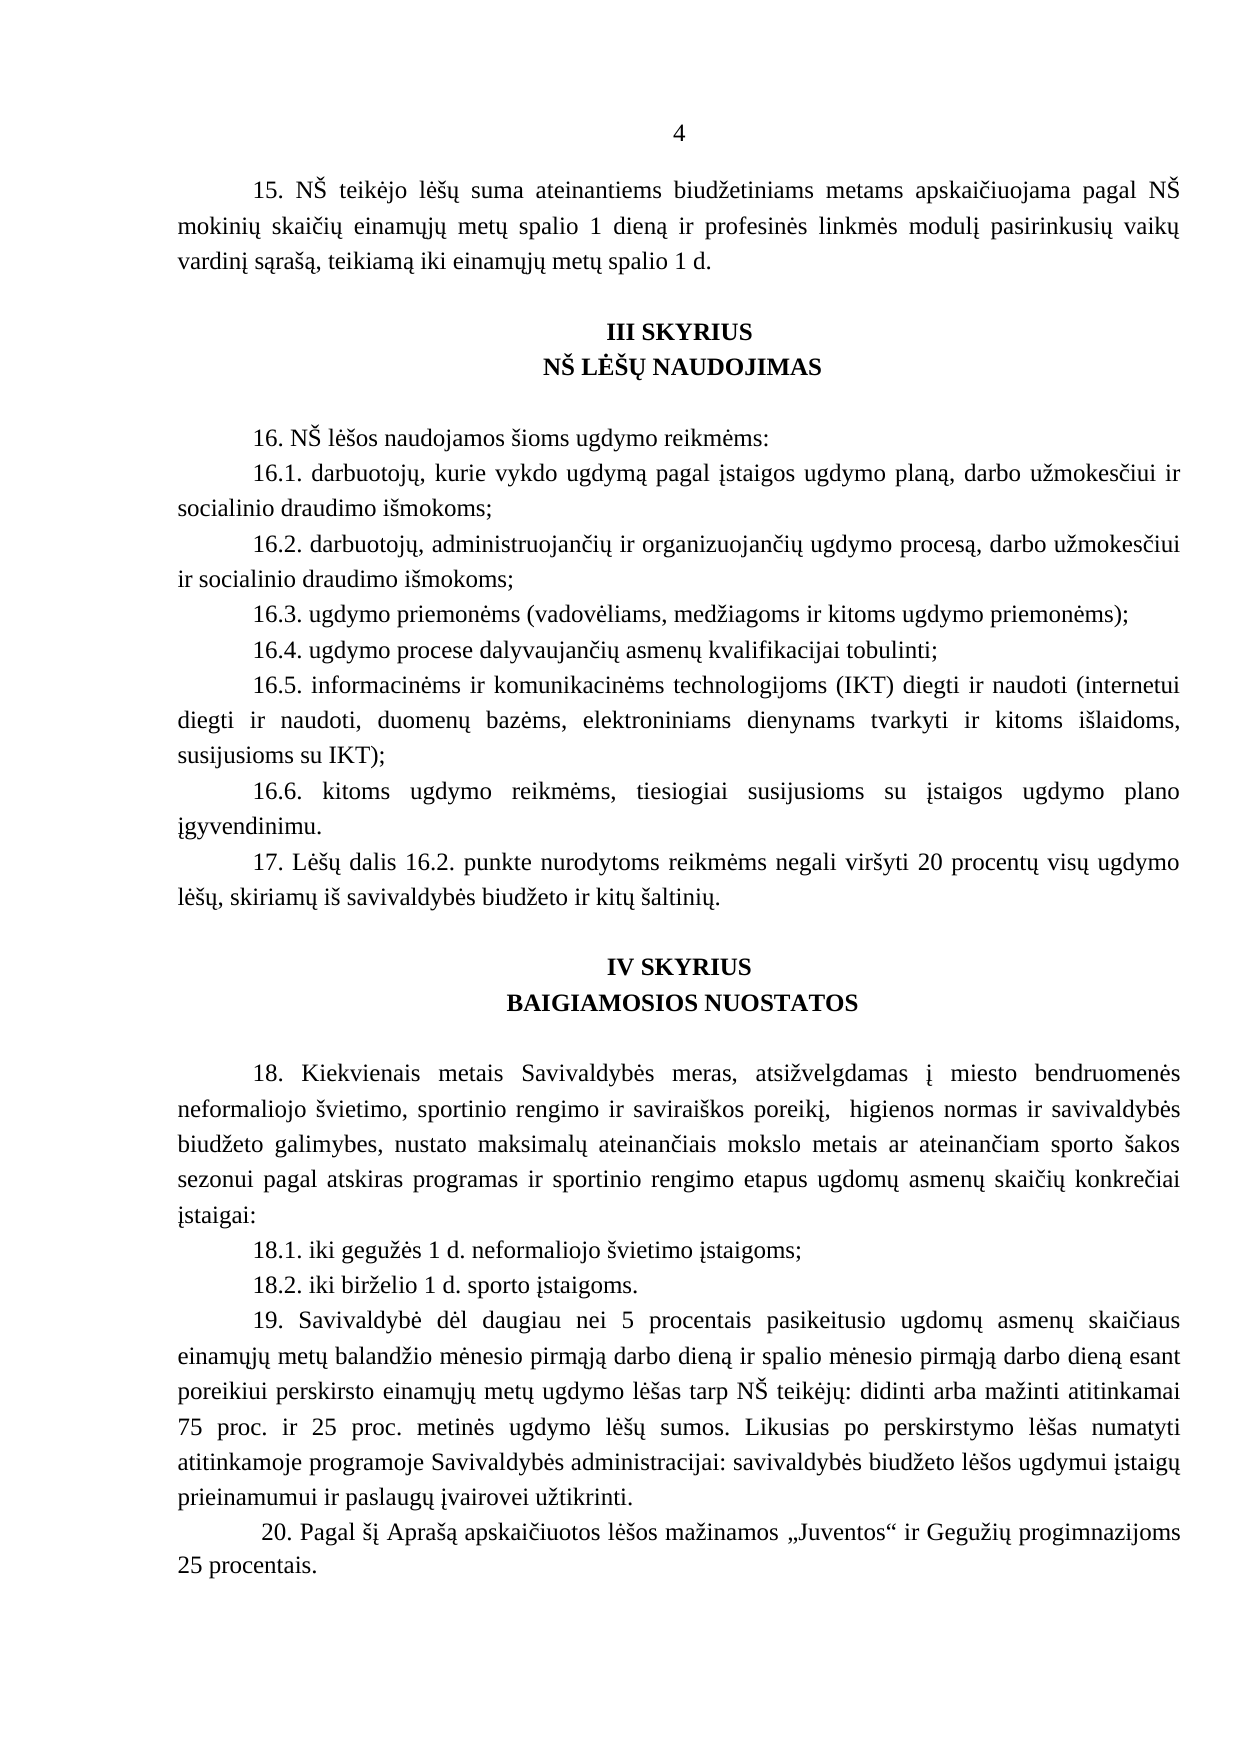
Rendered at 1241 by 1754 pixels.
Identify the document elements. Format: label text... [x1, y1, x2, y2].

text 16. NŠ lėšos naudojamos šioms ugdymo reikmėms: [177, 423, 1181, 452]
text 20. Pagal šį Aprašą apskaičiuotos lėšos mažinamos „Juventos“ ir Gegužių progimnazijoms 25 procentais. [177, 1517, 1181, 1579]
text BAIGIAMOSIOS NUOSTATOS [177, 988, 1181, 1017]
text III SKYRIUS [177, 317, 1181, 346]
text 16.2. darbuotojų, administruojančių ir organizuojančių ugdymo procesą, darbo užmokesčiui ir socialinio draudimo išmokoms; [177, 529, 1181, 593]
text 16.1. darbuotojų, kurie vykdo ugdymą pagal įstaigos ugdymo planą, darbo užmokesčiui ir socialinio draudimo išmokoms; [177, 458, 1181, 522]
text 18.2. iki birželio 1 d. sporto įstaigoms. [177, 1270, 1181, 1299]
text 16.6. kitoms ugdymo reikmėms, tiesiogiai susijusioms su įstaigos ugdymo plano įgyvendinimu. [177, 776, 1181, 840]
text 19. Savivaldybė dėl daugiau nei 5 procentais pasikeitusio ugdomų asmenų skaičiaus einamųjų metų balandžio mėnesio pirmąją darbo dieną ir spalio mėnesio pirmąją darbo dieną esant poreikiui perskirsto einamųjų metų ugdymo lėšas tarp NŠ teikėjų: didinti arba mažinti atitinkamai 75 proc. ir 25 proc. metinės ugdymo lėšų sumos. Likusias po perskirstymo lėšas numatyti atitinkamoje programoje Savivaldybės administracijai: savivaldybės biudžeto lėšos ugdymui įstaigų prieinamumui ir paslaugų įvairovei užtikrinti. [177, 1306, 1181, 1511]
text NŠ LĖŠŲ NAUDOJIMAS [177, 352, 1181, 381]
text 15. NŠ teikėjo lėšų suma ateinantiems biudžetiniams metams apskaičiuojama pagal NŠ mokinių skaičių einamųjų metų spalio 1 dieną ir profesinės linkmės modulį pasirinkusių vaikų vardinį sąrašą, teikiamą iki einamųjų metų spalio 1 d. [177, 176, 1181, 275]
text IV SKYRIUS [177, 952, 1181, 981]
text 17. Lėšų dalis 16.2. punkte nurodytoms reikmėms negali viršyti 20 procentų visų ugdymo lėšų, skiriamų iš savivaldybės biudžeto ir kitų šaltinių. [177, 847, 1181, 911]
text 16.4. ugdymo procese dalyvaujančių asmenų kvalifikacijai tobulinti; [252, 635, 1181, 663]
text 18. Kiekvienais metais Savivaldybės meras, atsižvelgdamas į miesto bendruomenės neformaliojo švietimo, sportinio rengimo ir saviraiškos poreikį, higienos normas ir savivaldybės biudžeto galimybes, nustato maksimalų ateinančiais mokslo metais ar ateinančiam sporto šakos sezonui pagal atskiras programas ir sportinio rengimo etapus ugdomų asmenų skaičių konkrečiai įstaigai: [177, 1058, 1181, 1228]
text 16.5. informacinėms ir komunikacinėms technologijoms (IKT) diegti ir naudoti (internetui diegti ir naudoti, duomenų bazėms, elektroniniams dienynams tvarkyti ir kitoms išlaidoms, susijusioms su IKT); [177, 670, 1181, 769]
text 16.3. ugdymo priemonėms (vadovėliams, medžiagoms ir kitoms ugdymo priemonėms); [177, 599, 1181, 628]
text 18.1. iki gegužės 1 d. neformaliojo švietimo įstaigoms; [177, 1235, 1181, 1264]
